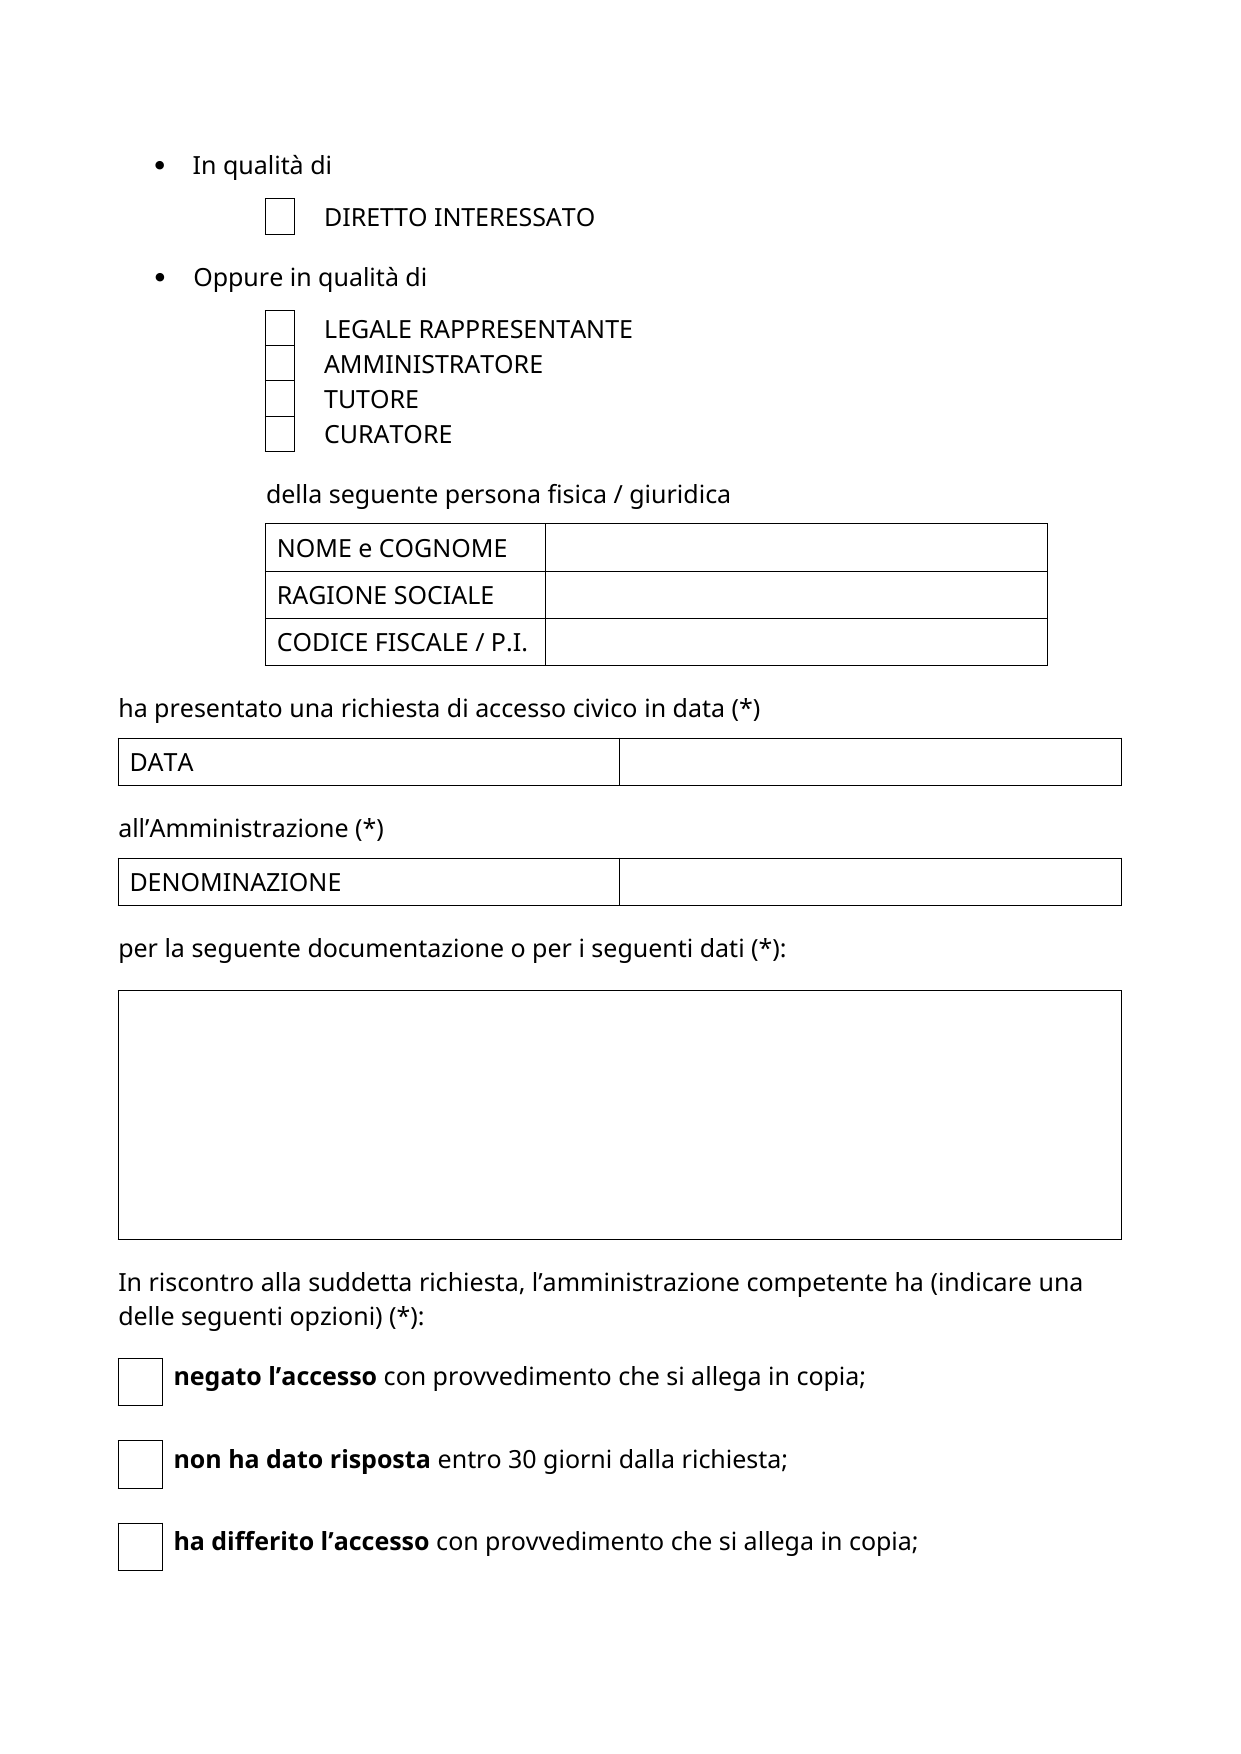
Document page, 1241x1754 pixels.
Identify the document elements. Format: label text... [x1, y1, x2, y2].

text In riscontro alla suddetta richiesta, l’amministrazione competente ha (indicare una delle seguenti opzioni) (*): [118, 1265, 1122, 1333]
table_header [119, 1524, 162, 1570]
table_header DENOMINAZIONE [119, 859, 619, 905]
table_header Diretto interessato [295, 198, 1240, 233]
text della seguente persona fisica / giuridica [266, 477, 1122, 511]
text ha presentato una richiesta di accesso civico in data (*) [118, 691, 1122, 725]
table_header [546, 524, 1047, 571]
table_header [119, 1359, 162, 1405]
table_header [119, 1441, 162, 1487]
table_cell CURATORE [295, 416, 1240, 451]
table_header LEGALE RAPPRESENTANTE [295, 310, 1240, 345]
table_cell CODICE FISCALE / P.I. [266, 619, 545, 665]
table_header [620, 859, 1121, 905]
table_header non ha dato risposta entro 30 giorni dalla richiesta; [163, 1440, 1121, 1487]
table_header [620, 739, 1121, 785]
table_cell [546, 619, 1047, 665]
table_cell [266, 346, 294, 380]
table_cell RAGIONE SOCIALE [266, 572, 545, 618]
table_header [266, 199, 294, 233]
table_header [266, 311, 294, 345]
table_header ha differito l’accesso con provvedimento che si allega in copia; [163, 1523, 1121, 1570]
table_header negato l’accesso con provvedimento che si allega in copia; [163, 1358, 1121, 1405]
table_header DATA [119, 739, 619, 785]
text all’Amministrazione (*) [118, 811, 1122, 845]
table_cell [266, 381, 294, 416]
table_cell TUTORE [295, 380, 1240, 416]
table_cell [546, 572, 1047, 618]
table_cell [266, 417, 294, 451]
text per la seguente documentazione o per i seguenti dati (*): [118, 931, 1122, 965]
table_header NOME e COGNOME [266, 524, 545, 571]
list Oppure in qualità di [156, 259, 1122, 293]
table_header [119, 991, 1121, 1239]
list In qualità di [155, 148, 1122, 182]
table_cell AMMINISTRATORE [295, 345, 1240, 380]
